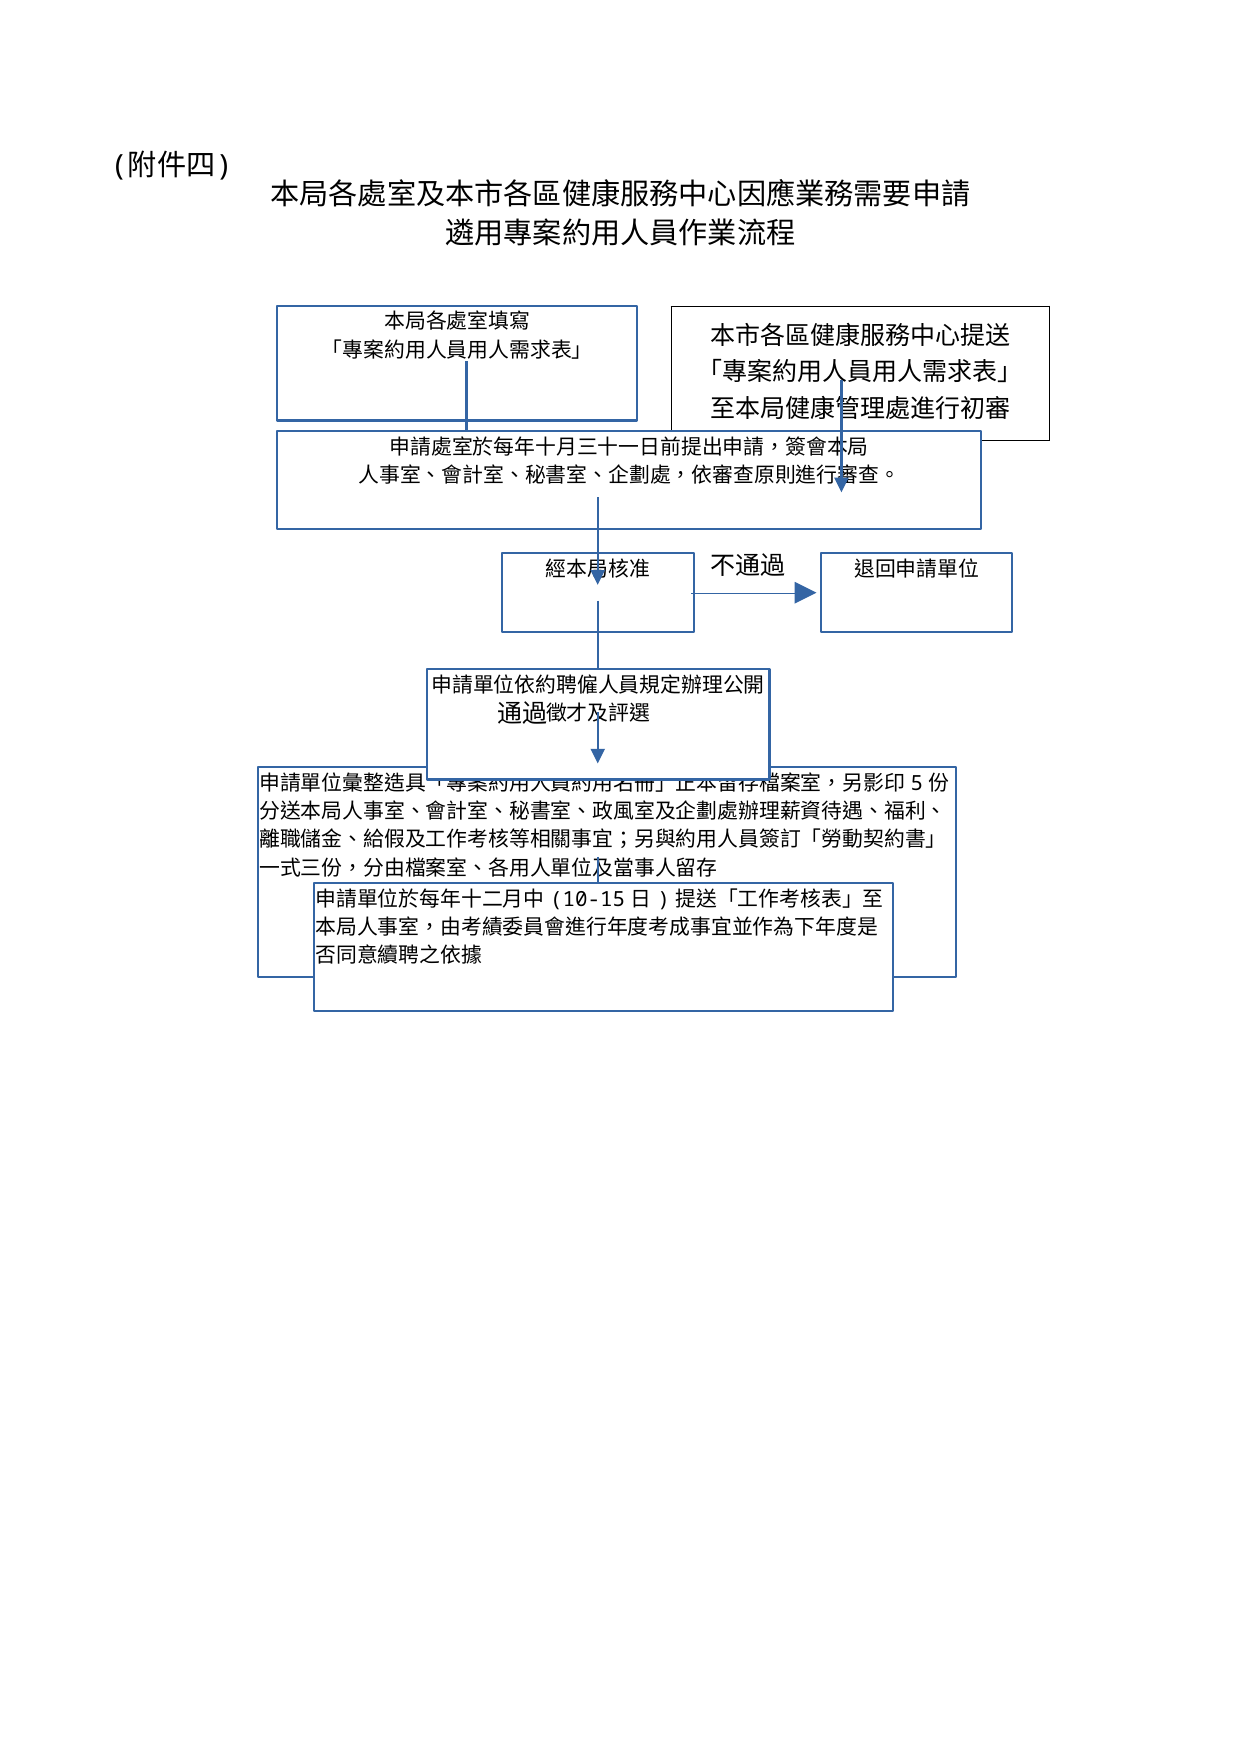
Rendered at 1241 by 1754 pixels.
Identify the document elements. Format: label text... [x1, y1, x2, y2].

text 本局各處室及本市各區健康服務中心因應業務需要申請 [148, 184, 1092, 209]
text 至本局健康管理處進行初審 [681, 388, 840, 424]
text 不通過 [700, 545, 795, 582]
text (附件四) [110, 142, 1092, 184]
text 「專案約用人員用人需求表」 [681, 352, 1040, 388]
text 通過 [475, 694, 570, 730]
text 遴用專案約用人員作業流程 [148, 209, 1092, 251]
text 至本局健康管理處進行初審 [843, 388, 1040, 424]
text 本市各區健康服務中心提送 [681, 316, 1040, 352]
